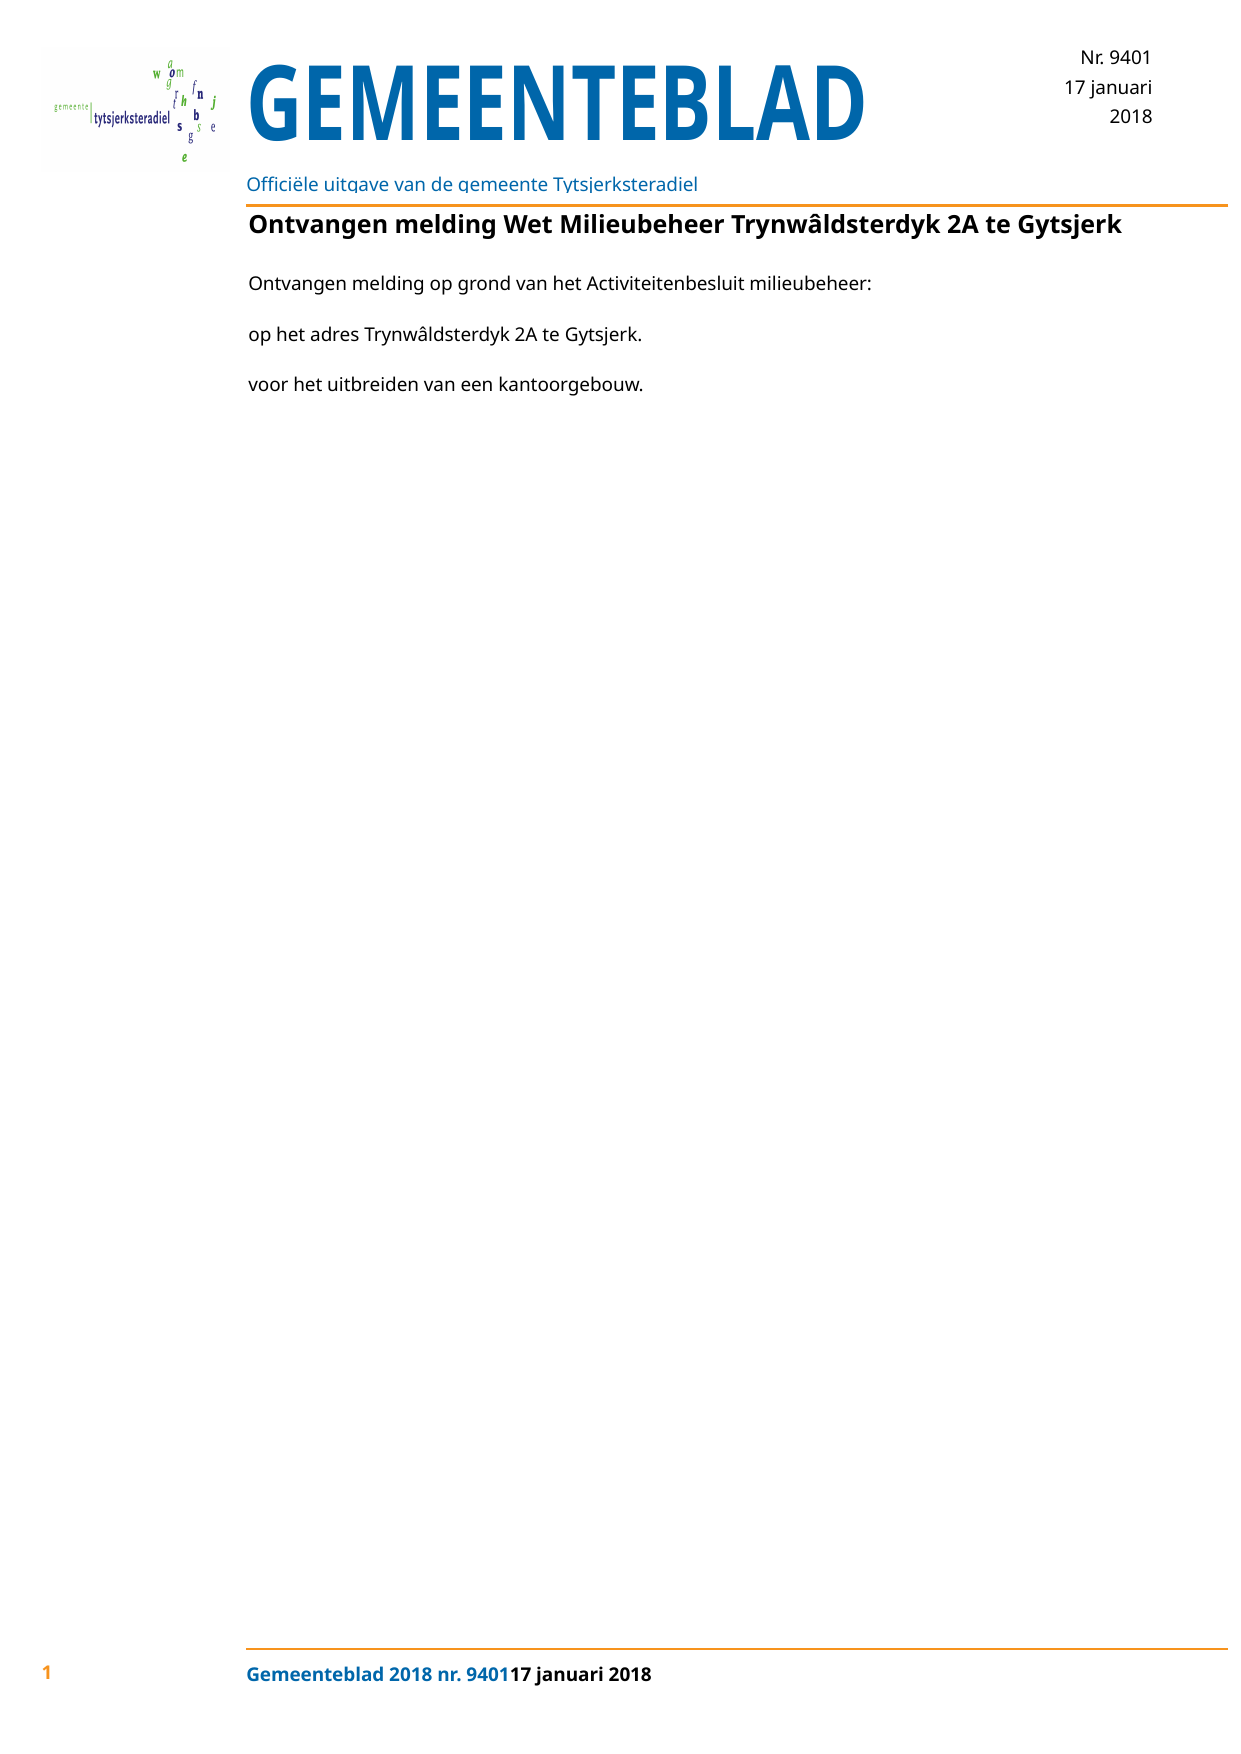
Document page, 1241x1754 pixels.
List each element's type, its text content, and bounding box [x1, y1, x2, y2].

text Ontvangen melding Wet Milieubeheer Trynwâldsterdyk 2A te Gytsjerk [248, 207, 1152, 241]
picture [41, 47, 231, 172]
text op het adres Trynwâldsterdyk 2A te Gytsjerk. [248, 321, 1152, 346]
text voor het uitbreiden van een kantoorgebouw. [248, 371, 1152, 397]
text Ontvangen melding op grond van het Activiteitenbesluit milieubeheer: [248, 270, 1152, 296]
